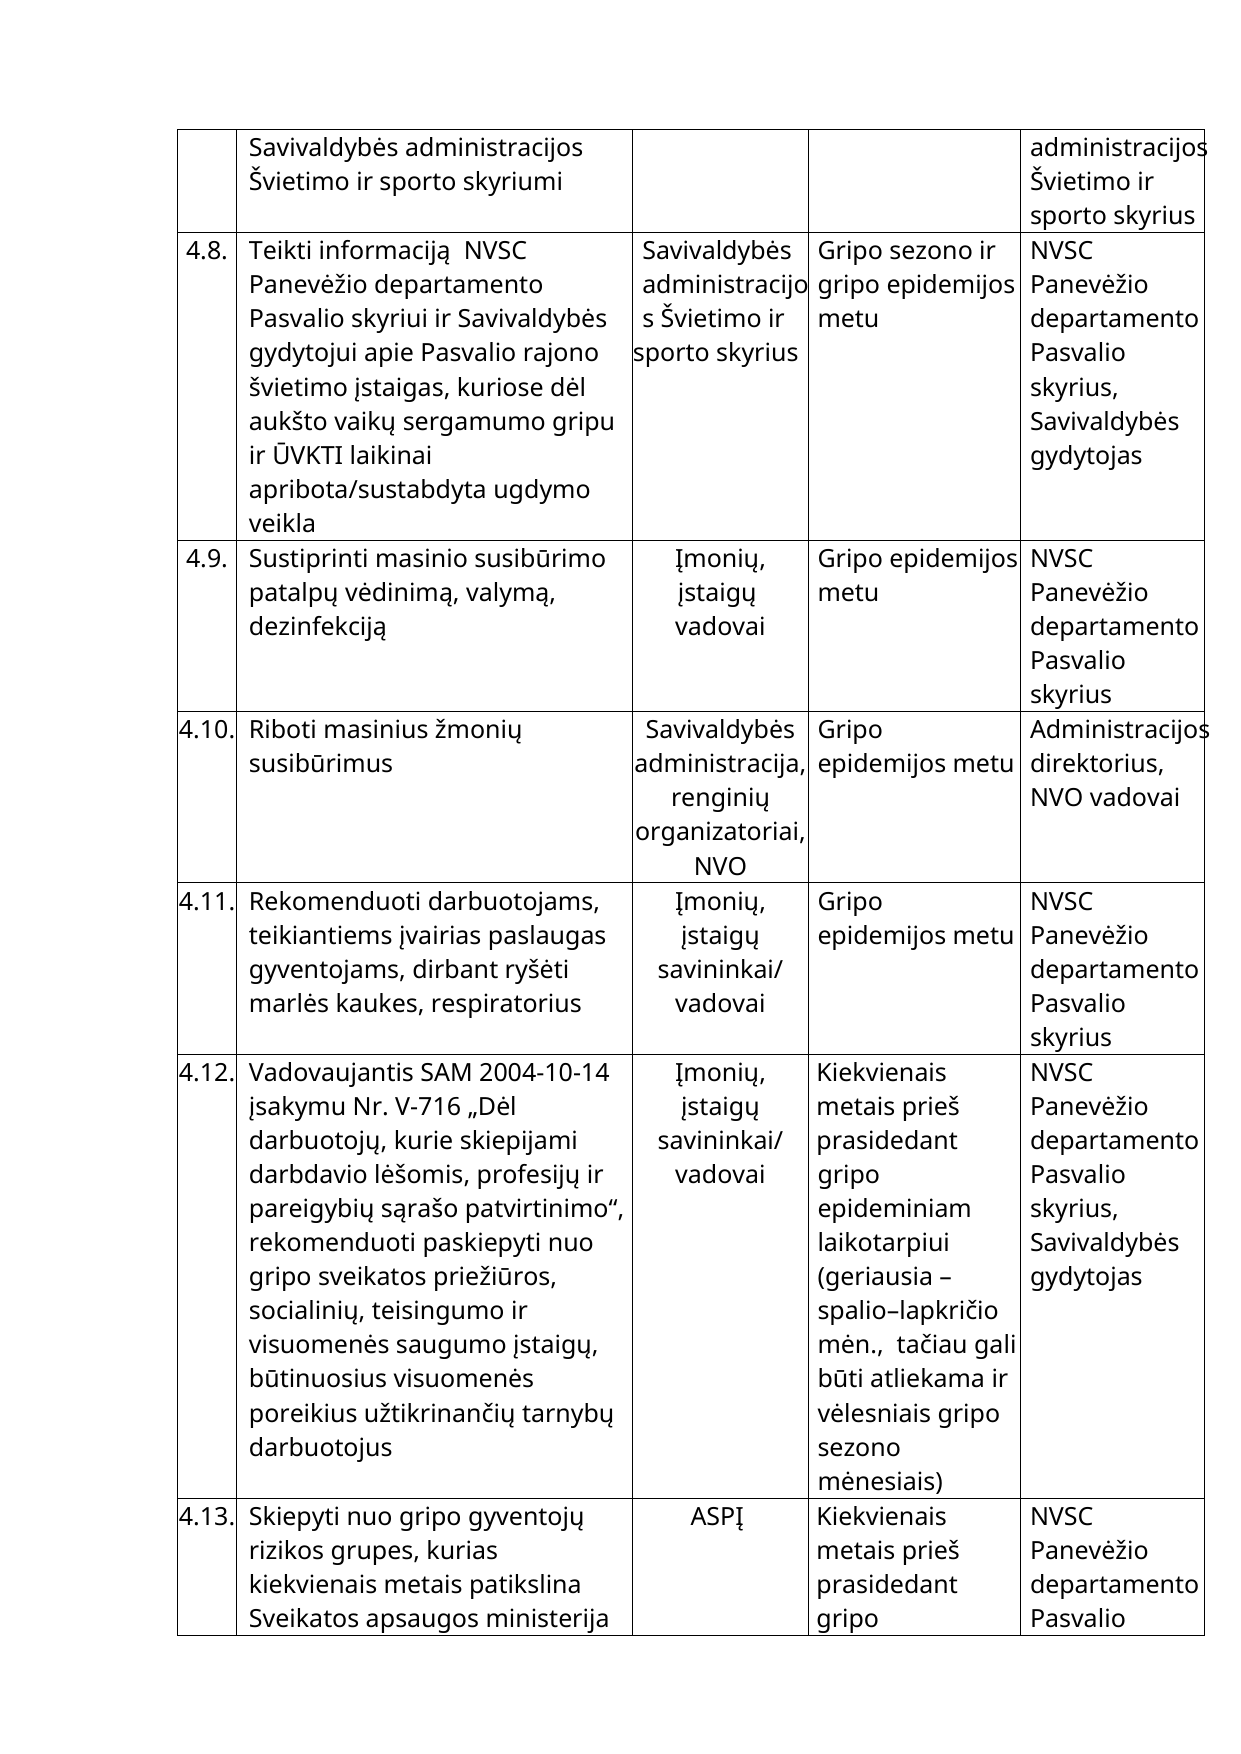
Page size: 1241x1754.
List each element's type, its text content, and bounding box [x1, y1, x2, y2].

table_cell 4.9. [178, 541, 236, 711]
table_cell Kiekvienais metais prieš prasidedant gripo epideminiam laikotarpiui (geriausia – spalio–lapkričio mėn., tačiau gali būti atliekama ir vėlesniais gripo sezono mėnesiais) [809, 1055, 1020, 1497]
table_cell Įmonių, įstaigų savininkai/ vadovai [633, 883, 808, 1053]
table_cell Kiekvienais metais prieš prasidedant gripo [809, 1499, 1020, 1635]
table_cell NVSC Panevėžio departamento Pasvalio skyrius [1021, 883, 1204, 1053]
table_cell Vadovaujantis SAM 2004-10-14 įsakymu Nr. V-716 „Dėl darbuotojų, kurie skiepijami darbdavio lėšomis, profesijų ir pareigybių sąrašo patvirtinimo“, rekomenduoti paskiepyti nuo gripo sveikatos priežiūros, socialinių, teisingumo ir visuomenės saugumo įstaigų, būtinuosius visuomenės poreikius užtikrinančių tarnybų darbuotojus [237, 1055, 632, 1497]
table_cell Gripo epidemijos metu [809, 541, 1020, 711]
table_cell Skiepyti nuo gripo gyventojų rizikos grupes, kurias kiekvienais metais patikslina Sveikatos apsaugos ministerija [237, 1499, 632, 1635]
table_cell Gripo epidemijos metu [809, 712, 1020, 882]
table_cell NVSC Panevėžio departamento Pasvalio [1021, 1499, 1204, 1635]
table_cell Gripo epidemijos metu [809, 883, 1020, 1053]
table_cell Įmonių, įstaigų savininkai/ vadovai [633, 1055, 808, 1497]
table_cell [178, 130, 236, 232]
table_cell NVSC Panevėžio departamento Pasvalio skyrius [1021, 541, 1204, 711]
table_cell Įmonių, įstaigų vadovai [633, 541, 808, 711]
table_cell NVSC Panevėžio departamento Pasvalio skyrius, Savivaldybės gydytojas [1021, 1055, 1204, 1497]
table_cell Riboti masinius žmonių susibūrimus [237, 712, 632, 882]
table_cell NVSC Panevėžio departamento Pasvalio skyrius, Savivaldybės administracijos Švietimo ir sporto skyrius [1021, 130, 1204, 232]
table_cell Rekomenduoti darbuotojams, teikiantiems įvairias paslaugas gyventojams, dirbant ryšėti marlės kaukes, respiratorius [237, 883, 632, 1053]
table_cell Savivaldybės administracijos Švietimo ir sporto skyrius [633, 233, 808, 539]
table_cell 4.12. [178, 1055, 236, 1497]
table_cell 4.8. [178, 233, 236, 539]
table_cell Savivaldybės administracijos Švietimo ir sporto skyriumi [237, 130, 632, 232]
table_cell 4.10. [178, 712, 236, 882]
table_cell NVSC Panevėžio departamento Pasvalio skyrius, Savivaldybės gydytojas [1021, 233, 1204, 539]
table_cell Savivaldybės administracija, renginių organizatoriai, NVO [633, 712, 808, 882]
table_cell Gripo sezono ir gripo epidemijos metu [809, 233, 1020, 539]
table_cell Sustiprinti masinio susibūrimo patalpų vėdinimą, valymą, dezinfekciją [237, 541, 632, 711]
table_cell [809, 130, 1020, 232]
table_cell Teikti informaciją NVSC Panevėžio departamento Pasvalio skyriui ir Savivaldybės gydytojui apie Pasvalio rajono švietimo įstaigas, kuriose dėl aukšto vaikų sergamumo gripu ir ŪVKTI laikinai apribota/sustabdyta ugdymo veikla [237, 233, 632, 539]
table_cell 4.11. [178, 883, 236, 1053]
table_cell 4.13. [178, 1499, 236, 1635]
table_cell [633, 130, 808, 232]
table_cell ASPĮ [633, 1499, 808, 1635]
table_cell Administracijos direktorius, NVO vadovai [1021, 712, 1204, 882]
